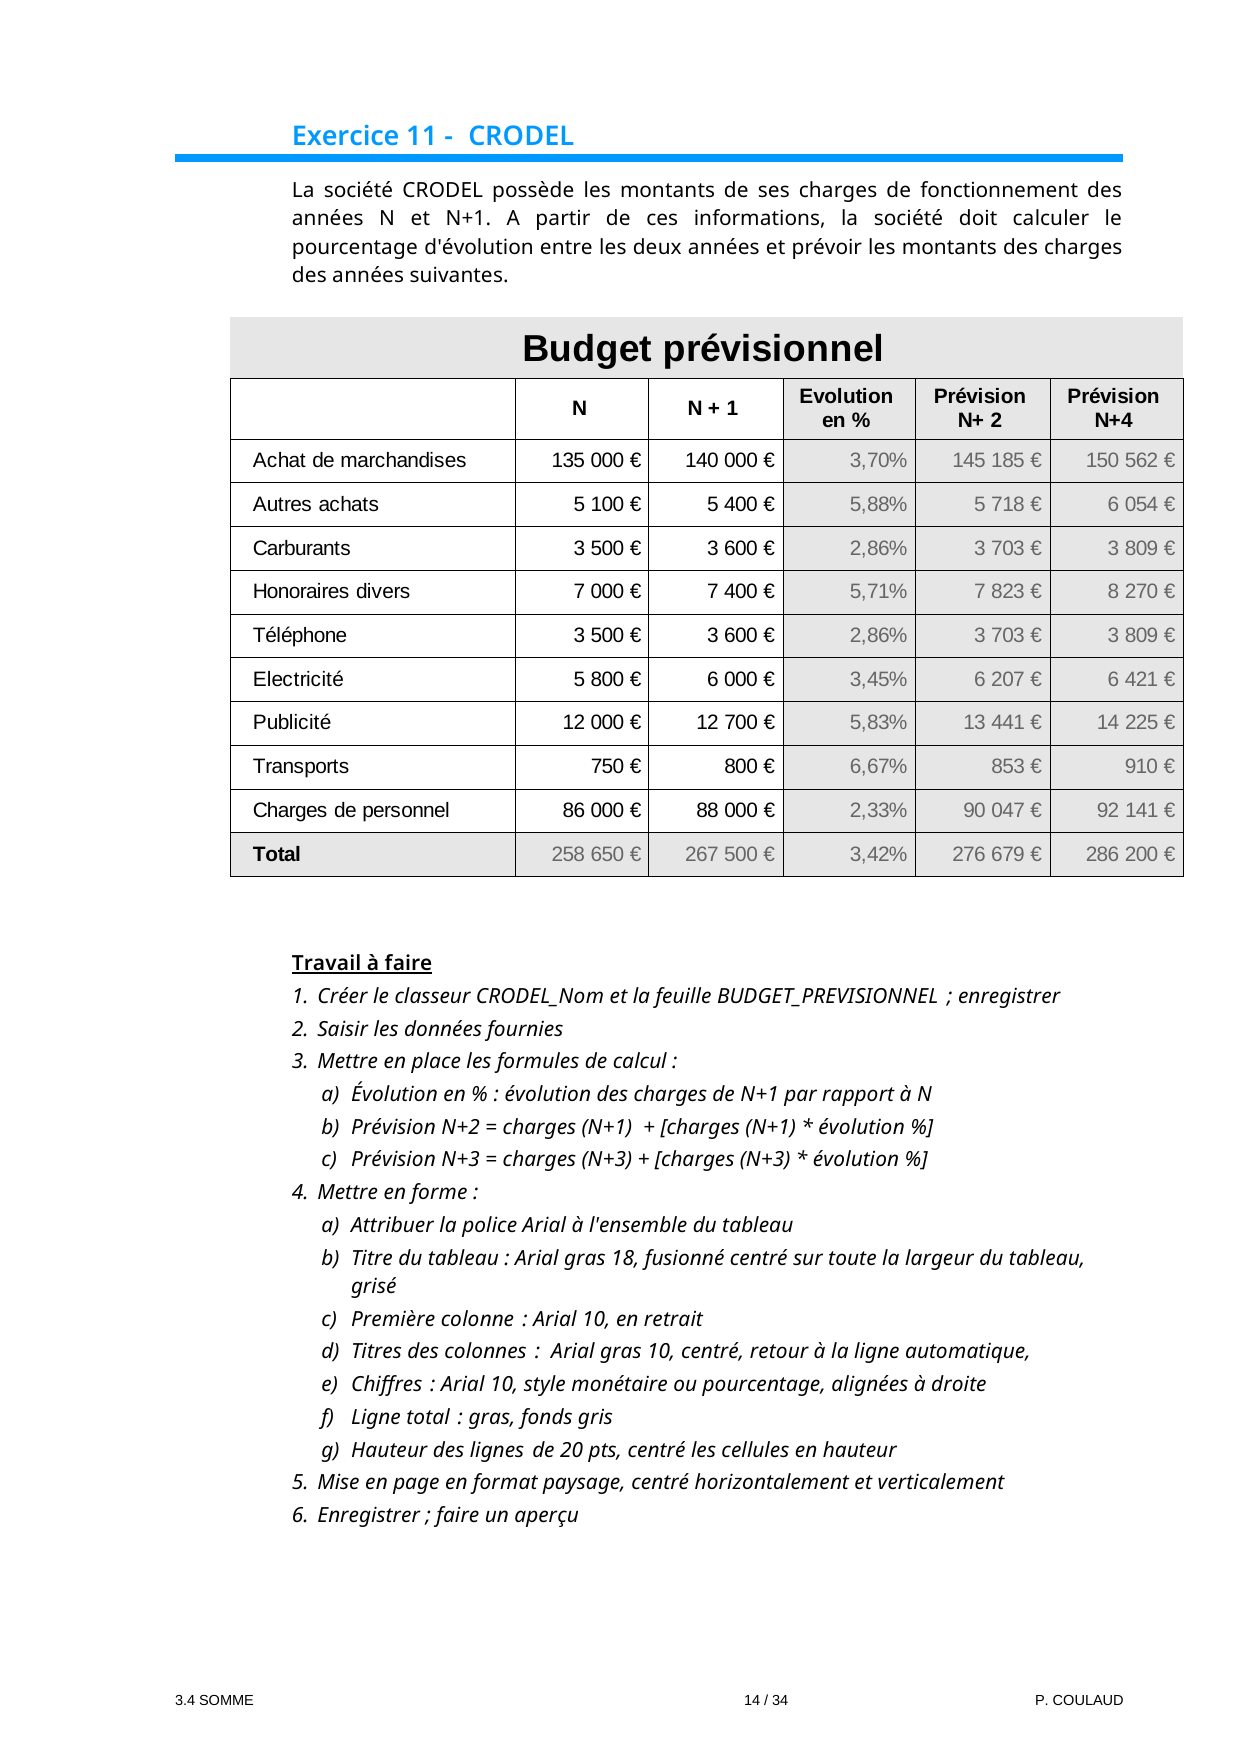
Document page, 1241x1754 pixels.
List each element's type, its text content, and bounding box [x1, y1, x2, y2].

text La société CRODEL possède les montants de ses charges de fonctionnement des années N et N+1. A partir de ces informations, la société doit calculer le pourcentage d'évolution entre les deux années et prévoir les montants des charges des années suivantes. [292, 174, 1123, 289]
list Enregistrer ; faire un aperçu [292, 1500, 1123, 1528]
list Mise en page en format paysage, centré horizontalement et verticalement [292, 1467, 1123, 1496]
list Créer le classeur CRODEL_Nom et la feuille BUDGET_PREVISIONNEL ; enregistrer [292, 981, 1123, 1009]
list Titre du tableau : Arial gras 18, fusionné centré sur toute la largeur du tableau, grisé [321, 1242, 1123, 1299]
list Hauteur des lignes de 20 pts, centré les cellules en hauteur [321, 1434, 1123, 1463]
list Chiffres : Arial 10, style monétaire ou pourcentage, alignées à droite [321, 1369, 1123, 1398]
list Titres des colonnes : Arial gras 10, centré, retour à la ligne automatique, [321, 1336, 1123, 1365]
list Prévision N+2 = charges (N+1) + [charges (N+1) * évolution %] [321, 1112, 1123, 1140]
list Première colonne : Arial 10, en retrait [321, 1304, 1123, 1332]
list Mettre en place les formules de calcul : [292, 1046, 1123, 1075]
list Prévision N+3 = charges (N+3) + [charges (N+3) * évolution %] [321, 1144, 1123, 1173]
subtitle Travail à faire [292, 948, 1123, 977]
list Évolution en % : évolution des charges de N+1 par rapport à N [321, 1079, 1123, 1107]
list Saisir les données fournies [292, 1013, 1123, 1042]
subtitle CRODEL [175, 117, 1123, 154]
list Attribuer la police Arial à l'ensemble du tableau [321, 1210, 1123, 1238]
list Mettre en forme : [292, 1177, 1123, 1206]
list Ligne total : gras, fonds gris [321, 1402, 1123, 1430]
